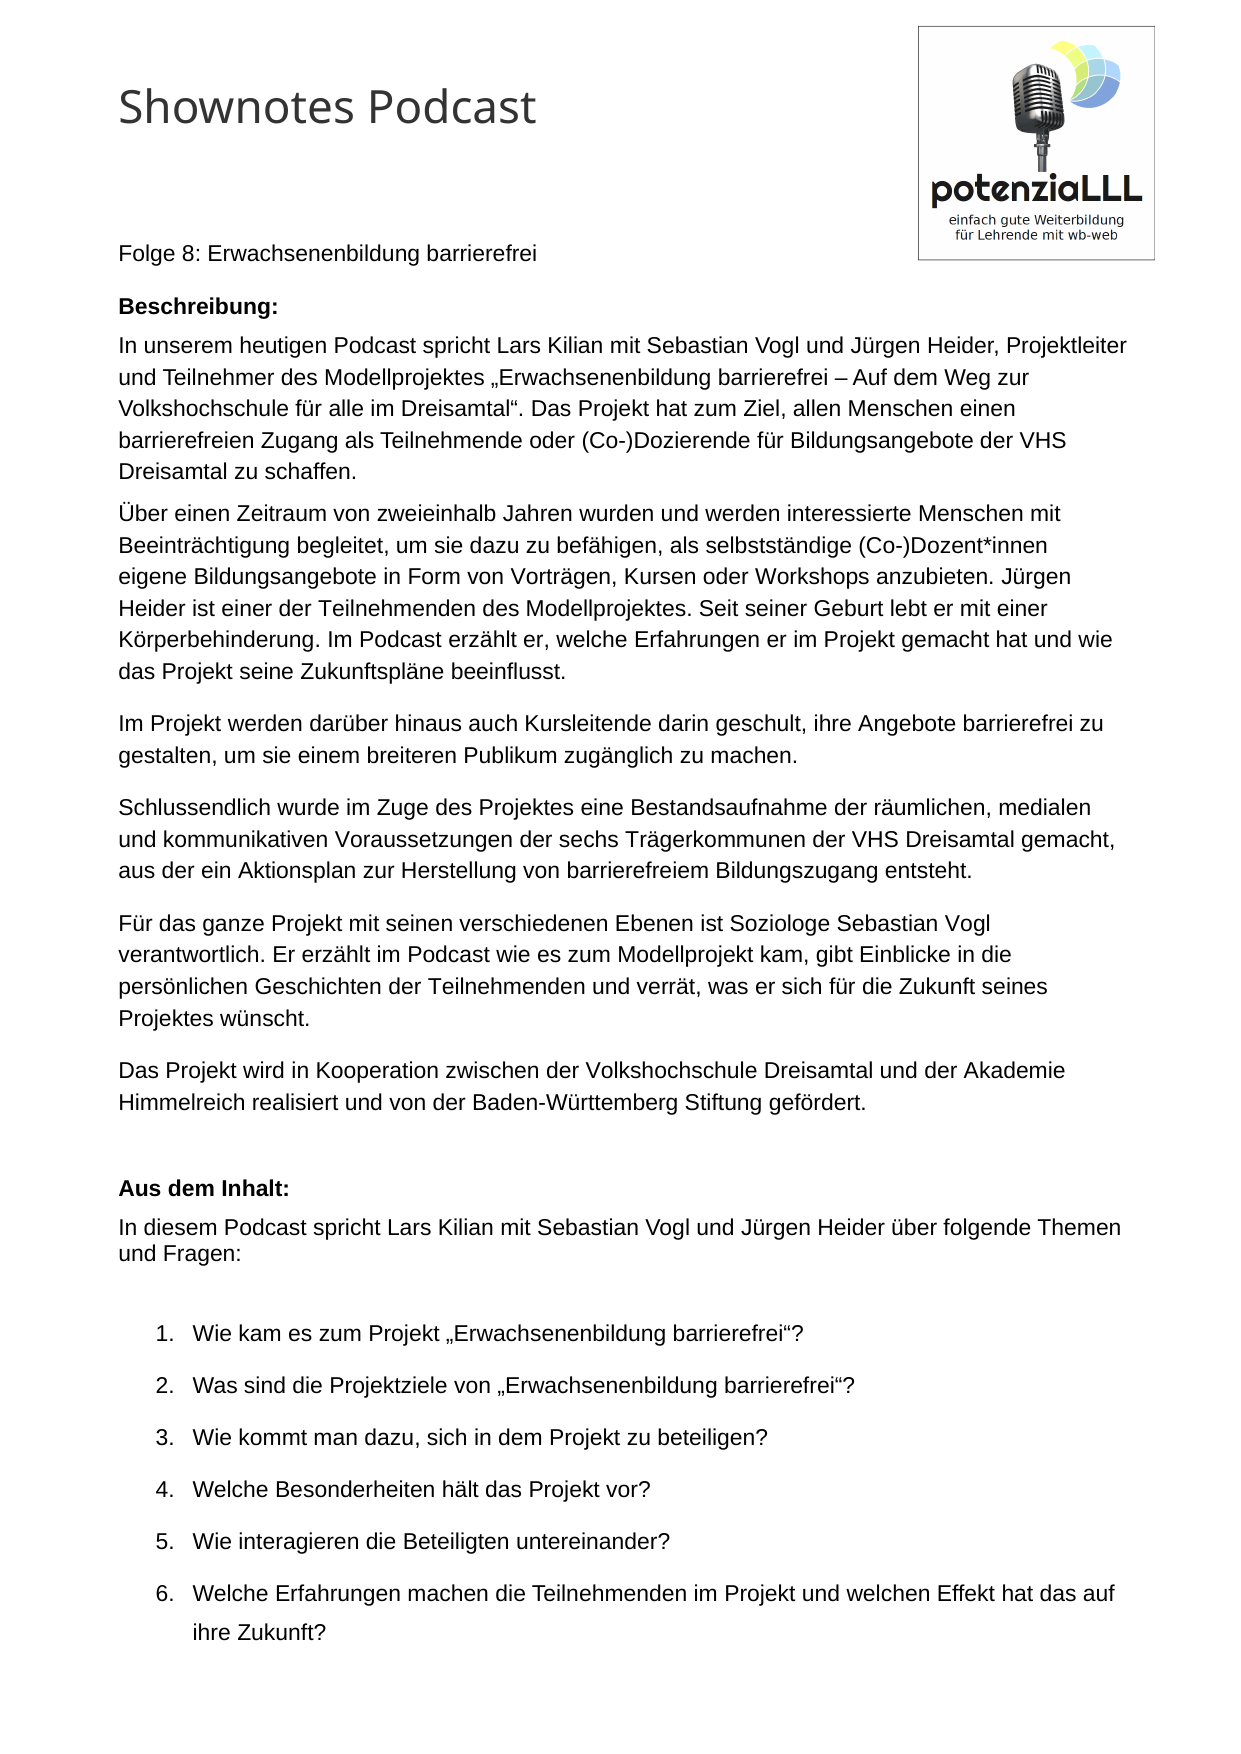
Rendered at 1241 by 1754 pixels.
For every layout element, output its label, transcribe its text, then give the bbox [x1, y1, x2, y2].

list Welche Besonderheiten hält das Projekt vor? [155, 1476, 1122, 1502]
list Wie interagieren die Beteiligten untereinander? [155, 1528, 1122, 1554]
text Folge 8: Erwachsenenbildung barrierefrei [118, 240, 1122, 267]
text Das Projekt wird in Kooperation zwischen der Volkshochschule Dreisamtal und der Akademie Himmelreich realisiert und von der Baden-Württemberg Stiftung gefördert. [118, 1057, 1122, 1115]
text Beschreibung: [118, 293, 1122, 319]
text Für das ganze Projekt mit seinen verschiedenen Ebenen ist Soziologe Sebastian Vogl verantwortlich. Er erzählt im Podcast wie es zum Modellprojekt kam, gibt Einblicke in die persönlichen Geschichten der Teilnehmenden und verrät, was er sich für die Zukunft seines Projektes wünscht. [118, 910, 1122, 1031]
text In diesem Podcast spricht Lars Kilian mit Sebastian Vogl und Jürgen Heider über folgende Themen und Fragen: [118, 1213, 1122, 1266]
list Welche Erfahrungen machen die Teilnehmenden im Projekt und welchen Effekt hat das auf ihre Zukunft? [155, 1580, 1122, 1646]
text In unserem heutigen Podcast spricht Lars Kilian mit Sebastian Vogl und Jürgen Heider, Projektleiter und Teilnehmer des Modellprojektes „Erwachsenenbildung barrierefrei – Auf dem Weg zur Volkshochschule für alle im Dreisamtal“. Das Projekt hat zum Ziel, allen Menschen einen barrierefreien Zugang als Teilnehmende oder (Co-)Dozierende für Bildungsangebote der VHS Dreisamtal zu schaffen. [118, 332, 1137, 484]
text Im Projekt werden darüber hinaus auch Kursleitende darin geschult, ihre Angebote barrierefrei zu gestalten, um sie einem breiteren Publikum zugänglich zu machen. [118, 710, 1122, 768]
list Wie kam es zum Projekt „Erwachsenenbildung barrierefrei“? [155, 1320, 1122, 1346]
list Wie kommt man dazu, sich in dem Projekt zu beteiligen? [155, 1424, 1122, 1450]
text Schlussendlich wurde im Zuge des Projektes eine Bestandsaufnahme der räumlichen, medialen und kommunikativen Voraussetzungen der sechs Trägerkommunen der VHS Dreisamtal gemacht, aus der ein Aktionsplan zur Herstellung von barrierefreiem Bildungszugang entsteht. [118, 794, 1122, 884]
text Aus dem Inhalt: [118, 1174, 1122, 1201]
list Was sind die Projektziele von „Erwachsenenbildung barrierefrei“? [155, 1372, 1122, 1398]
text Über einen Zeitraum von zweieinhalb Jahren wurden und werden interessierte Menschen mit Beeinträchtigung begleitet, um sie dazu zu befähigen, als selbstständige (Co-)Dozent*innen eigene Bildungsangebote in Form von Vorträgen, Kursen oder Workshops anzubieten. Jürgen Heider ist einer der Teilnehmenden des Modellprojektes. Seit seiner Geburt lebt er mit einer Körperbehinderung. Im Podcast erzählt er, welche Erfahrungen er im Projekt gemacht hat und wie das Projekt seine Zukunftspläne beeinflusst. [118, 500, 1122, 684]
